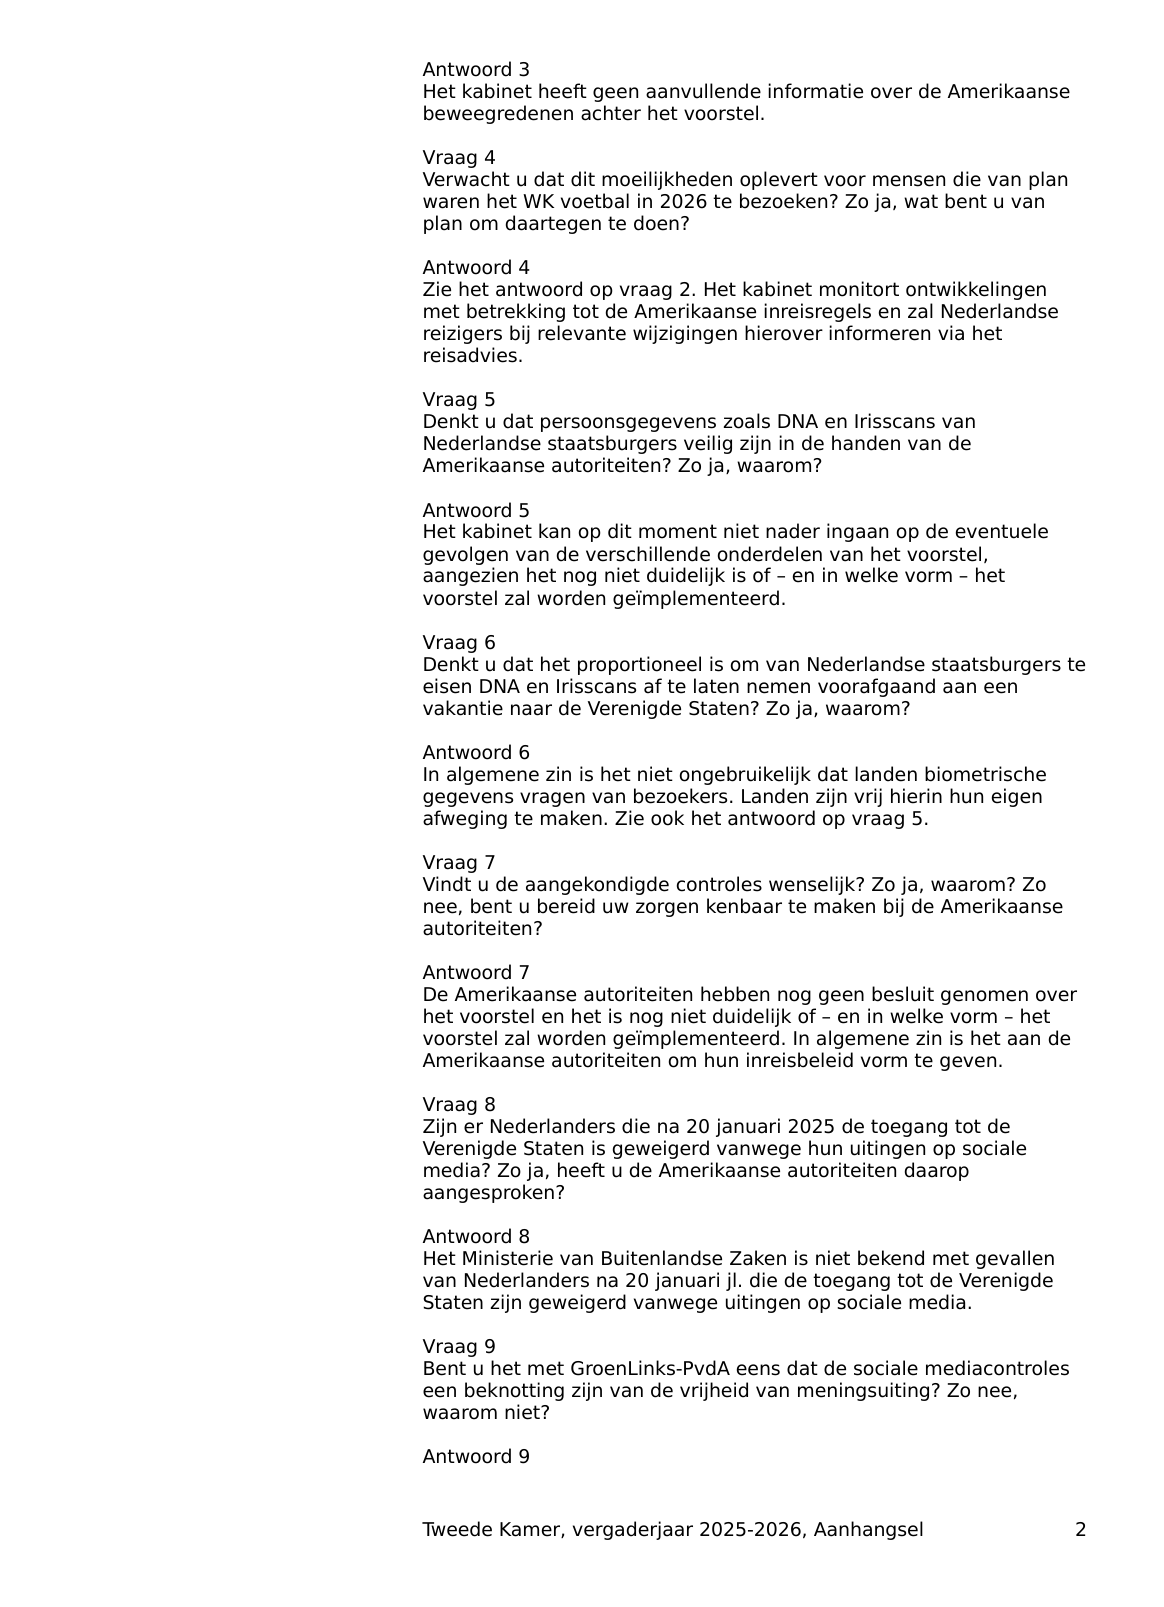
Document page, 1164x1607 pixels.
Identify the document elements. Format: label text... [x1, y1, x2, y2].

text Het Ministerie van Buitenlandse Zaken is niet bekend met gevallen van Nederlanders na 20 januari jl. die de toegang tot de Verenigde Staten zijn geweigerd vanwege uitingen op sociale media. [422, 1248, 1087, 1314]
text Antwoord 4 [422, 257, 1087, 279]
text Vindt u de aangekondigde controles wenselijk? Zo ja, waarom? Zo nee, bent u bereid uw zorgen kenbaar te maken bij de Amerikaanse autoriteiten? [422, 874, 1087, 940]
text Antwoord 8 [422, 1226, 1087, 1248]
text Het kabinet kan op dit moment niet nader ingaan op de eventuele gevolgen van de verschillende onderdelen van het voorstel, aangezien het nog niet duidelijk is of – en in welke vorm – het voorstel zal worden geïmplementeerd. [422, 521, 1087, 609]
text De Amerikaanse autoriteiten hebben nog geen besluit genomen over het voorstel en het is nog niet duidelijk of – en in welke vorm – het voorstel zal worden geïmplementeerd. In algemene zin is het aan de Amerikaanse autoriteiten om hun inreisbeleid vorm te geven. [422, 984, 1087, 1072]
text Denkt u dat persoonsgegevens zoals DNA en Irisscans van Nederlandse staatsburgers veilig zijn in de handen van de Amerikaanse autoriteiten? Zo ja, waarom? [422, 411, 1087, 477]
text Antwoord 3 [422, 59, 1087, 81]
text Vraag 7 [422, 852, 1087, 874]
text Antwoord 9 [422, 1446, 1087, 1468]
text Antwoord 7 [422, 962, 1087, 984]
text Bent u het met GroenLinks-PvdA eens dat de sociale mediacontroles een beknotting zijn van de vrijheid van meningsuiting? Zo nee, waarom niet? [422, 1358, 1087, 1424]
text Vraag 6 [422, 632, 1087, 653]
text Antwoord 5 [422, 499, 1087, 521]
text Het kabinet heeft geen aanvullende informatie over de Amerikaanse beweegredenen achter het voorstel. [422, 81, 1087, 125]
text Denkt u dat het proportioneel is om van Nederlandse staatsburgers te eisen DNA en Irisscans af te laten nemen voorafgaand aan een vakantie naar de Verenigde Staten? Zo ja, waarom? [422, 653, 1087, 719]
text In algemene zin is het niet ongebruikelijk dat landen biometrische gegevens vragen van bezoekers. Landen zijn vrij hierin hun eigen afweging te maken. Zie ook het antwoord op vraag 5. [422, 764, 1087, 829]
text Verwacht u dat dit moeilijkheden oplevert voor mensen die van plan waren het WK voetbal in 2026 te bezoeken? Zo ja, wat bent u van plan om daartegen te doen? [422, 169, 1087, 235]
text Vraag 4 [422, 147, 1087, 169]
text Vraag 5 [422, 389, 1087, 411]
text Zijn er Nederlanders die na 20 januari 2025 de toegang tot de Verenigde Staten is geweigerd vanwege hun uitingen op sociale media? Zo ja, heeft u de Amerikaanse autoriteiten daarop aangesproken? [422, 1116, 1087, 1204]
text Vraag 8 [422, 1094, 1087, 1116]
text Antwoord 6 [422, 742, 1087, 764]
text Zie het antwoord op vraag 2. Het kabinet monitort ontwikkelingen met betrekking tot de Amerikaanse inreisregels en zal Nederlandse reizigers bij relevante wijzigingen hierover informeren via het reisadvies. [422, 279, 1087, 367]
text Vraag 9 [422, 1336, 1087, 1358]
